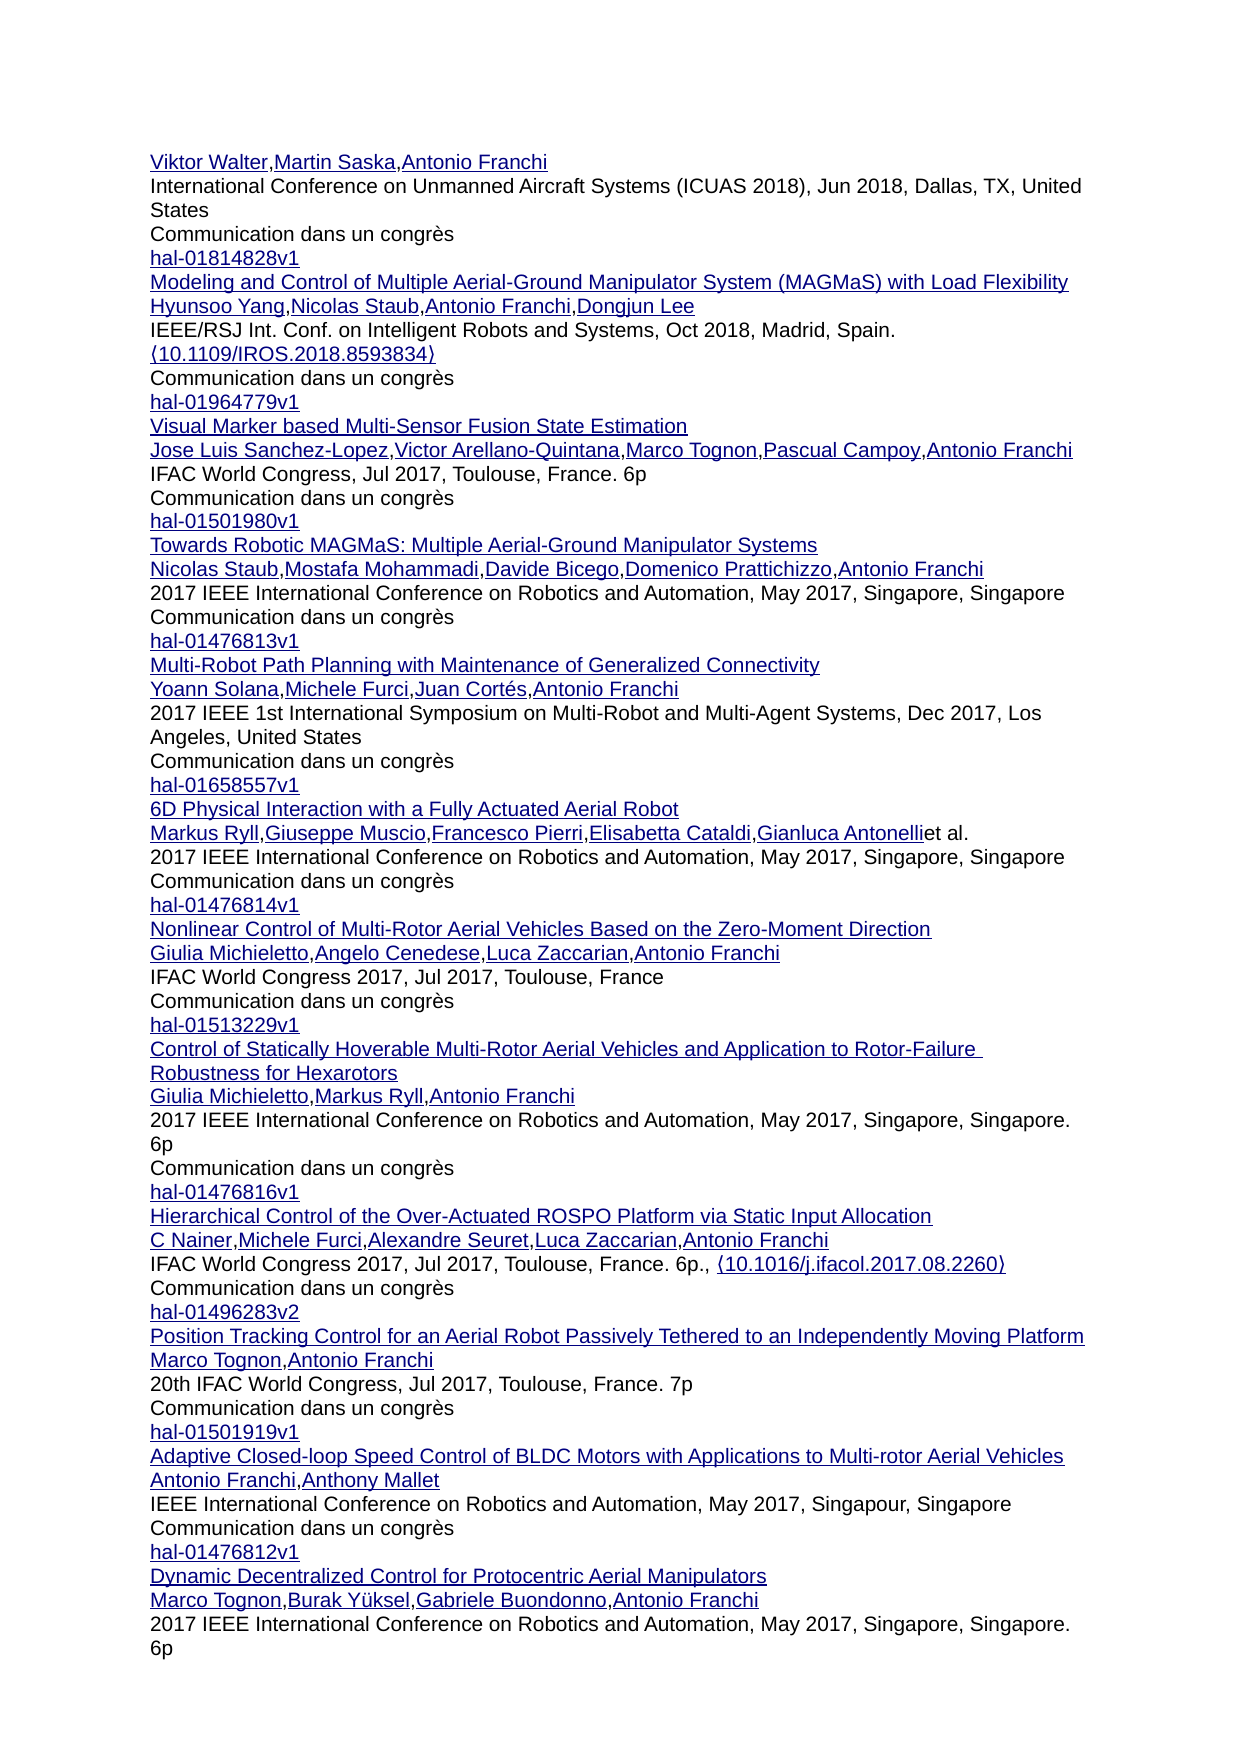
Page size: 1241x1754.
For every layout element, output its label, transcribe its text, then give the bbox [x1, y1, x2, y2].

table_cell Nonlinear Control of Multi-Rotor Aerial Vehicles Based on the Zero-Moment Direction Giulia Michieletto,Angelo Cenedese,Luca Zaccarian,Antonio Franchi IFAC World Congress 2017, Jul 2017, Toulouse, France Communication dans un congrès hal-01513229v1 [150, 917, 1090, 1036]
table_cell Modeling and Control of Multiple Aerial-Ground Manipulator System (MAGMaS) with Load Flexibility Hyunsoo Yang,Nicolas Staub,Antonio Franchi,Dongjun Lee IEEE/RSJ Int. Conf. on Intelligent Robots and Systems, Oct 2018, Madrid, Spain. ⟨10.1109/IROS.2018.8593834⟩ Communication dans un congrès hal-01964779v1 [150, 270, 1090, 413]
table_cell Adaptive Closed-loop Speed Control of BLDC Motors with Applications to Multi-rotor Aerial Vehicles Antonio Franchi,Anthony Mallet IEEE International Conference on Robotics and Automation, May 2017, Singapour, Singapore Communication dans un congrès hal-01476812v1 [150, 1444, 1090, 1563]
table_cell Visual Marker based Multi-Sensor Fusion State Estimation Jose Luis Sanchez-Lopez,Victor Arellano-Quintana,Marco Tognon,Pascual Campoy,Antonio Franchi IFAC World Congress, Jul 2017, Toulouse, France. 6p Communication dans un congrès hal-01501980v1 [150, 414, 1090, 533]
table_cell Viktor Walter,Martin Saska,Antonio Franchi International Conference on Unmanned Aircraft Systems (ICUAS 2018), Jun 2018, Dallas, TX, United States Communication dans un congrès hal-01814828v1 [150, 150, 1090, 270]
table_cell Hierarchical Control of the Over-Actuated ROSPO Platform via Static Input Allocation C Nainer,Michele Furci,Alexandre Seuret,Luca Zaccarian,Antonio Franchi IFAC World Congress 2017, Jul 2017, Toulouse, France. 6p., ⟨10.1016/j.ifacol.2017.08.2260⟩ Communication dans un congrès hal-01496283v2 [150, 1204, 1090, 1324]
table_cell Control of Statically Hoverable Multi-Rotor Aerial Vehicles and Application to Rotor-Failure Robustness for Hexarotors Giulia Michieletto,Markus Ryll,Antonio Franchi 2017 IEEE International Conference on Robotics and Automation, May 2017, Singapore, Singapore. 6p Communication dans un congrès hal-01476816v1 [150, 1036, 1090, 1204]
table_cell Dynamic Decentralized Control for Protocentric Aerial Manipulators Marco Tognon,Burak Yüksel,Gabriele Buondonno,Antonio Franchi 2017 IEEE International Conference on Robotics and Automation, May 2017, Singapore, Singapore. 6p [150, 1564, 1090, 1659]
table_cell Position Tracking Control for an Aerial Robot Passively Tethered to an Independently Moving Platform Marco Tognon,Antonio Franchi 20th IFAC World Congress, Jul 2017, Toulouse, France. 7p Communication dans un congrès hal-01501919v1 [150, 1324, 1090, 1444]
table_cell 6D Physical Interaction with a Fully Actuated Aerial Robot Markus Ryll,Giuseppe Muscio,Francesco Pierri,Elisabetta Cataldi,Gianluca Antonelliet al. 2017 IEEE International Conference on Robotics and Automation, May 2017, Singapore, Singapore Communication dans un congrès hal-01476814v1 [150, 797, 1090, 917]
table_cell Towards Robotic MAGMaS: Multiple Aerial-Ground Manipulator Systems Nicolas Staub,Mostafa Mohammadi,Davide Bicego,Domenico Prattichizzo,Antonio Franchi 2017 IEEE International Conference on Robotics and Automation, May 2017, Singapore, Singapore Communication dans un congrès hal-01476813v1 [150, 533, 1090, 653]
table_cell Multi-Robot Path Planning with Maintenance of Generalized Connectivity Yoann Solana,Michele Furci,Juan Cortés,Antonio Franchi 2017 IEEE 1st International Symposium on Multi-Robot and Multi-Agent Systems, Dec 2017, Los Angeles, United States Communication dans un congrès hal-01658557v1 [150, 653, 1090, 797]
